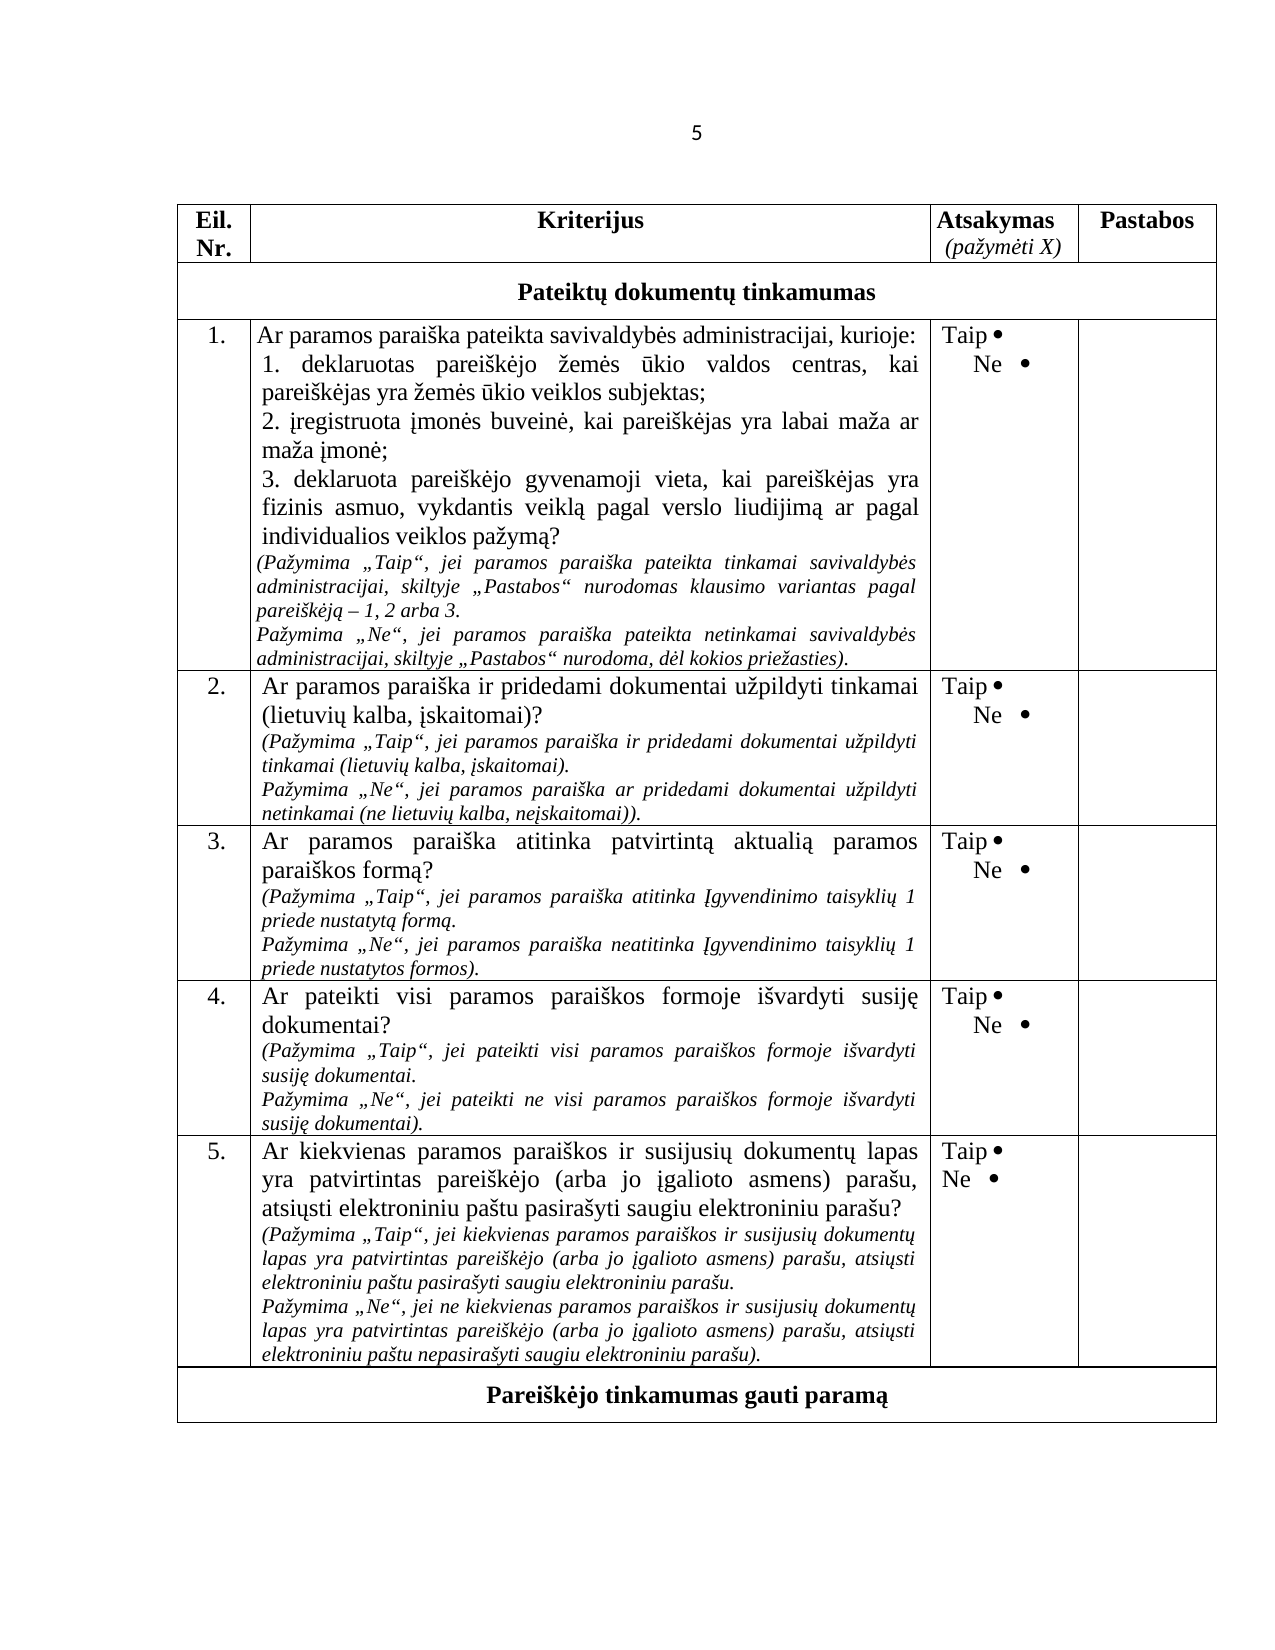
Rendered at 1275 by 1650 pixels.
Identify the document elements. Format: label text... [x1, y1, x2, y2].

table_cell Ar paramos paraiška atitinka patvirtintą aktualią paramos paraiškos formą? (Pažymima „Taip“, jei paramos paraiška atitinka Įgyvendinimo taisyklių 1 priede nustatytą formą. Pažymima „Ne“, jei paramos paraiška neatitinka Įgyvendinimo taisyklių 1 priede nustatytos formos). [251, 826, 930, 980]
table_header Kriterijus [251, 205, 930, 262]
table_cell Taip  Ne  [931, 671, 1078, 825]
table_cell [1079, 320, 1216, 670]
table_header Atsakymas (pažymėti X) [931, 205, 1078, 262]
table_cell Ar paramos paraiška pateikta savivaldybės administracijai, kurioje: 1. deklaruotas pareiškėjo žemės ūkio valdos centras, kai pareiškėjas yra žemės ūkio veiklos subjektas; 2. įregistruota įmonės buveinė, kai pareiškėjas yra labai maža ar maža įmonė; 3. deklaruota pareiškėjo gyvenamoji vieta, kai pareiškėjas yra fizinis asmuo, vykdantis veiklą pagal verslo liudijimą ar pagal individualios veiklos pažymą? (Pažymima „Taip“, jei paramos paraiška pateikta tinkamai savivaldybės administracijai, skiltyje „Pastabos“ nurodomas klausimo variantas pagal pareiškėją – 1, 2 arba 3. Pažymima „Ne“, jei paramos paraiška pateikta netinkamai savivaldybės administracijai, skiltyje „Pastabos“ nurodoma, dėl kokios priežasties). [251, 320, 930, 670]
table_header Eil. Nr. [178, 205, 250, 262]
table_cell 3. [178, 826, 250, 980]
table_cell [1079, 826, 1216, 980]
table_cell Ar pateikti visi paramos paraiškos formoje išvardyti susiję dokumentai? (Pažymima „Taip“, jei pateikti visi paramos paraiškos formoje išvardyti susiję dokumentai. Pažymima „Ne“, jei pateikti ne visi paramos paraiškos formoje išvardyti susiję dokumentai). [251, 981, 930, 1135]
table_cell Taip  Ne  [931, 826, 1078, 980]
table_cell 5. [178, 1136, 250, 1366]
table_cell Ar paramos paraiška ir pridedami dokumentai užpildyti tinkamai (lietuvių kalba, įskaitomai)? (Pažymima „Taip“, jei paramos paraiška ir pridedami dokumentai užpildyti tinkamai (lietuvių kalba, įskaitomai). Pažymima „Ne“, jei paramos paraiška ar pridedami dokumentai užpildyti netinkamai (ne lietuvių kalba, neįskaitomai)). [251, 671, 930, 825]
table_cell [1079, 981, 1216, 1135]
table_header Pastabos [1079, 205, 1216, 262]
table_cell Ar kiekvienas paramos paraiškos ir susijusių dokumentų lapas yra patvirtintas pareiškėjo (arba jo įgalioto asmens) parašu, atsiųsti elektroniniu paštu pasirašyti saugiu elektroniniu parašu? (Pažymima „Taip“, jei kiekvienas paramos paraiškos ir susijusių dokumentų lapas yra patvirtintas pareiškėjo (arba jo įgalioto asmens) parašu, atsiųsti elektroniniu paštu pasirašyti saugiu elektroniniu parašu. Pažymima „Ne“, jei ne kiekvienas paramos paraiškos ir susijusių dokumentų lapas yra patvirtintas pareiškėjo (arba jo įgalioto asmens) parašu, atsiųsti elektroniniu paštu nepasirašyti saugiu elektroniniu parašu). [251, 1136, 930, 1366]
table_cell Taip  Ne  [931, 320, 1078, 670]
table_cell 1. [178, 320, 250, 670]
table_cell Pareiškėjo tinkamumas gauti paramą [178, 1368, 1216, 1422]
table_cell 2. [178, 671, 250, 825]
table_cell [1079, 671, 1216, 825]
table_cell Taip  Ne  [931, 981, 1078, 1135]
table_cell 4. [178, 981, 250, 1135]
table_cell Taip  Ne  [931, 1136, 1078, 1366]
table_cell [1079, 1136, 1216, 1366]
table_cell Pateiktų dokumentų tinkamumas [178, 263, 1216, 319]
